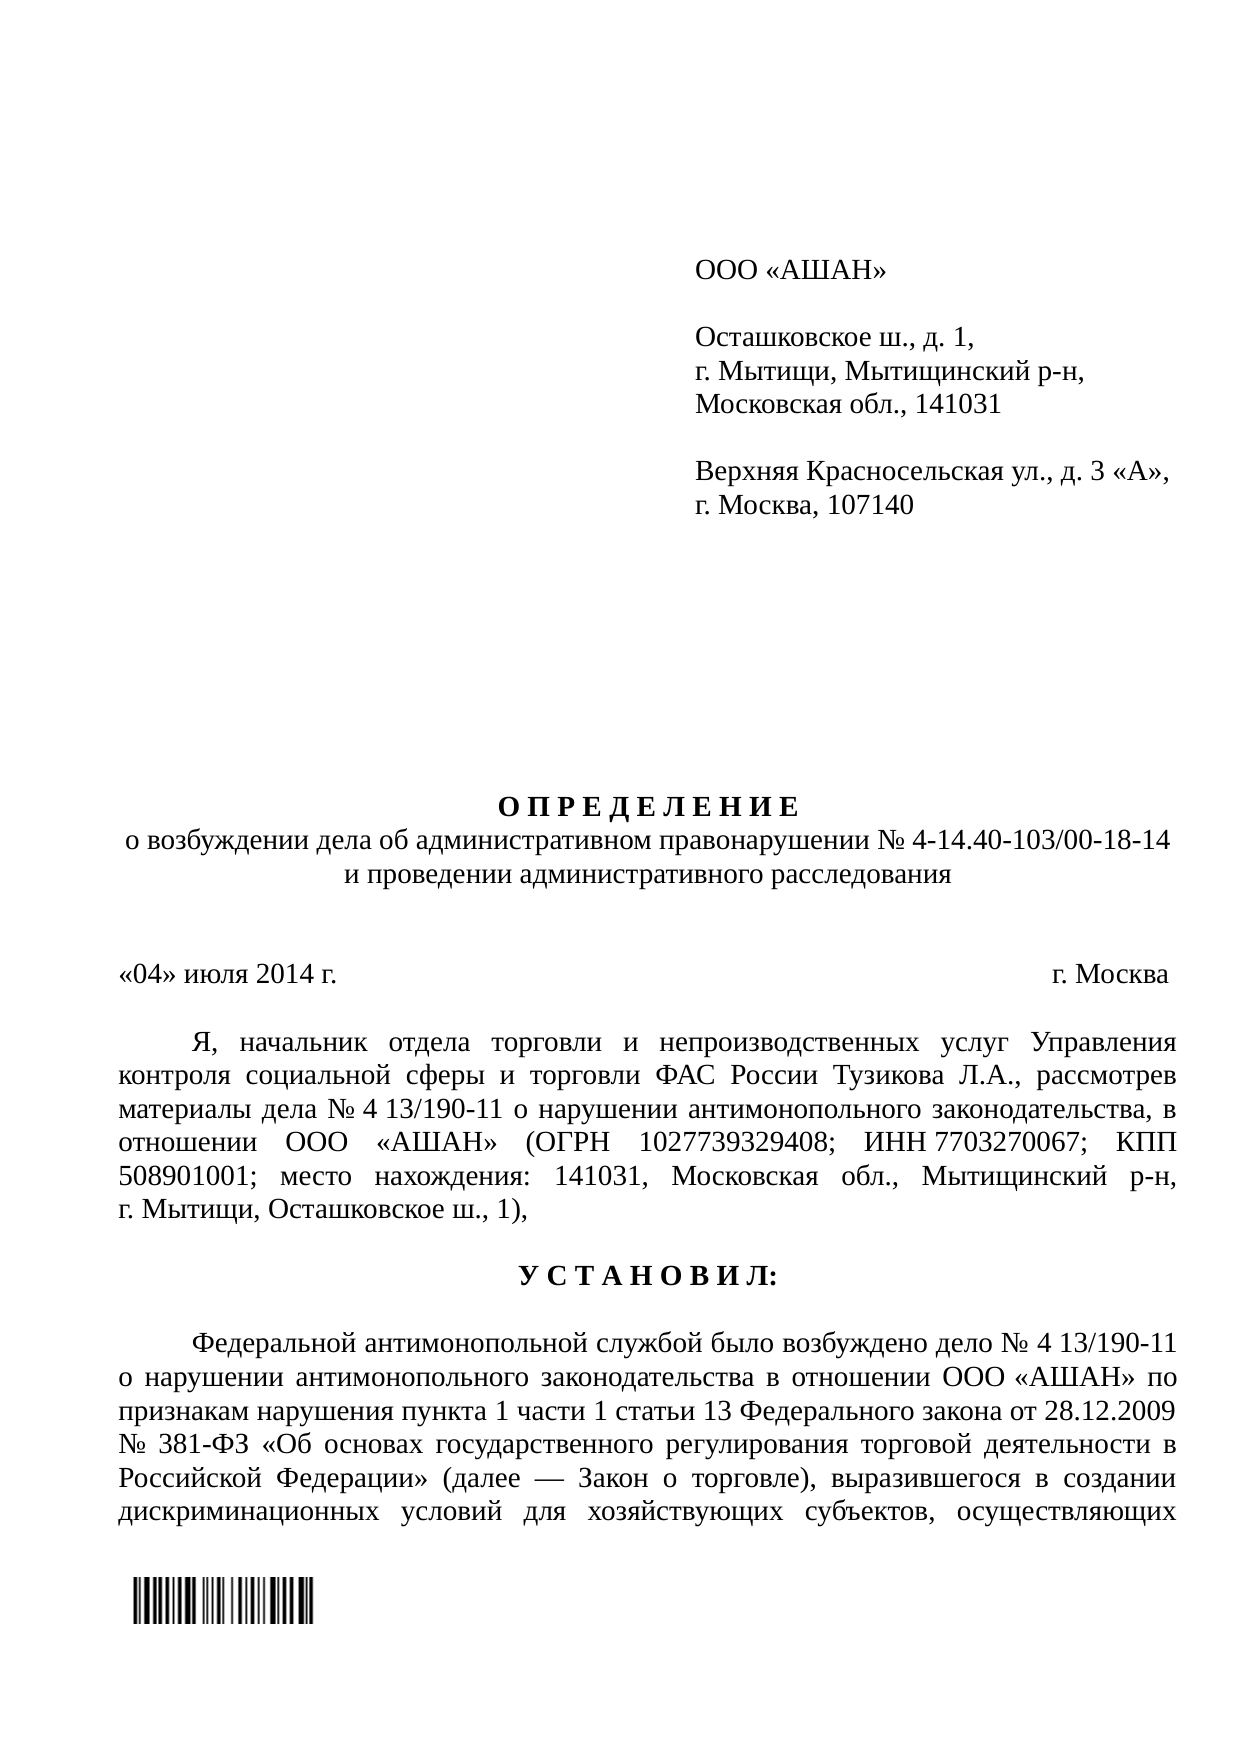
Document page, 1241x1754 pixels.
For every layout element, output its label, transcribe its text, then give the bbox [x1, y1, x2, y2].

text Федеральной антимонопольной службой было возбуждено дело № 4 13/190-11 о нарушении антимонопольного законодательства в отношении ООО «АШАН» по признакам нарушения пункта 1 части 1 статьи 13 Федерального закона от 28.12.2009 № 381-ФЗ «Об основах государственного регулирования торговой деятельности в Российской Федерации» (далее — Закон о торговле), выразившегося в создании дискриминационных условий для хозяйствующих субъектов, осуществляющих [118, 1326, 1177, 1527]
picture [118, 1577, 331, 1624]
text г. Москва, 107140 [621, 487, 1177, 521]
text У С Т А Н О В И Л: [118, 1258, 1177, 1292]
text о возбуждении дела об административном правонарушении № 4-14.40-103/00-18-14 [118, 822, 1177, 856]
text Я, начальник отдела торговли и непроизводственных услуг Управления контроля социальной сферы и торговли ФАС России Тузикова Л.А., рассмотрев материалы дела № 4 13/190-11 о нарушении антимонопольного законодательства, в отношении ООО «АШАН» (ОГРН 1027739329408; ИНН 7703270067; КПП 508901001; место нахождения: 141031, Московская обл., Мытищинский р-н, г. Мытищи, Осташковское ш., 1), [118, 1024, 1177, 1225]
text г. Мытищи, Мытищинский р-н, [621, 353, 1177, 386]
text О П Р Е Д Е Л Е Н И Е [118, 789, 1177, 822]
text Верхняя Красносельская ул., д. 3 «А», [621, 453, 1177, 487]
text и проведении административного расследования [118, 856, 1177, 889]
text «04» июля 2014 г. г. Москва [118, 957, 1177, 990]
text ООО «АШАН» [621, 252, 1177, 286]
text Московская обл., 141031 [621, 386, 1177, 420]
text Осташковское ш., д. 1, [621, 319, 1177, 353]
